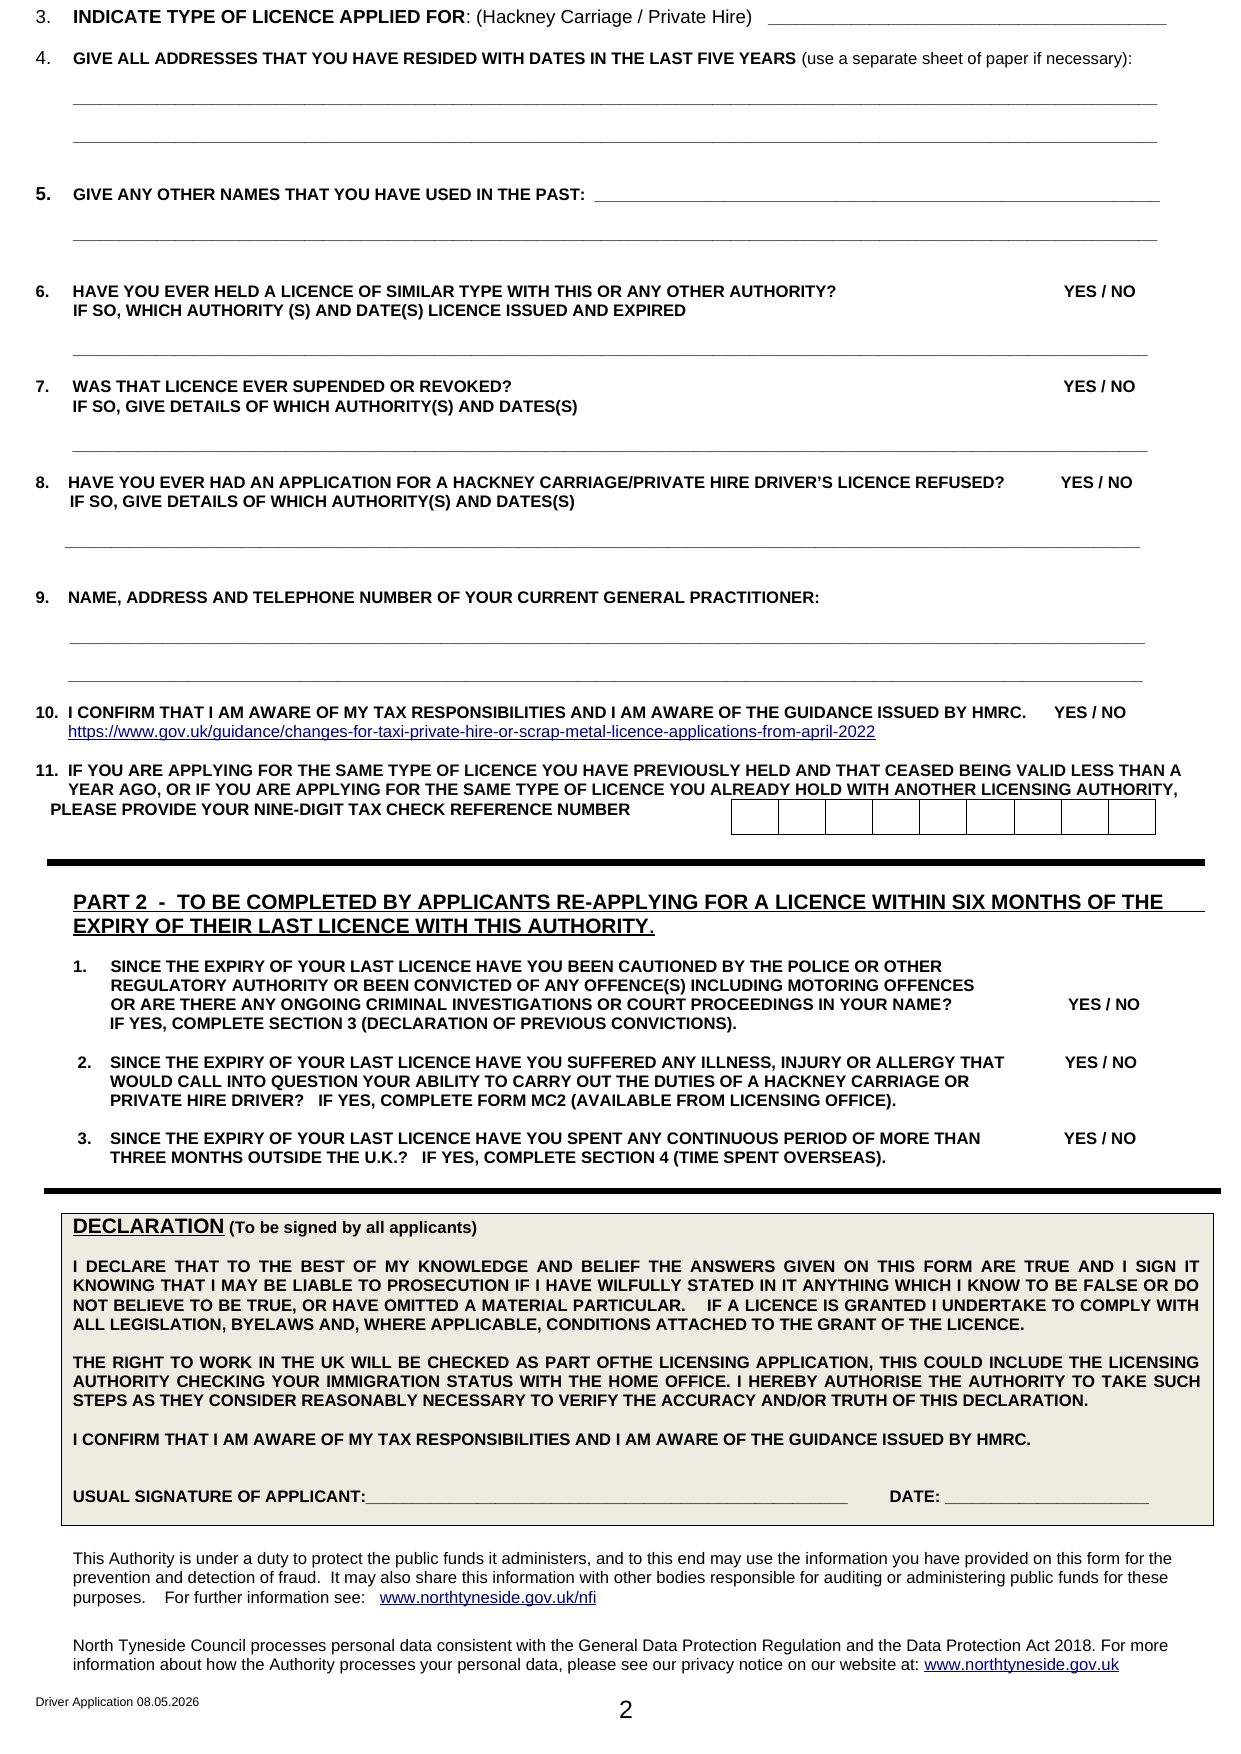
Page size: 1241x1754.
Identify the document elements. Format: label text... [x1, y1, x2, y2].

text _____________________________________________________________________________________________________________________ [73, 126, 1205, 145]
text _____________________________________________________________________________________________________________________ [73, 87, 1205, 107]
table_header [826, 800, 872, 834]
table_cell [47, 834, 1205, 859]
text 2. SINCE THE EXPIRY OF YOUR LAST LICENCE HAVE YOU SUFFERED ANY ILLNESS, INJURY OR ALLERGY THAT YES / NO [73, 1052, 1205, 1072]
text https://www.gov.uk/guidance/changes-for-taxi-private-hire-or-scrap-metal-licence-applications-from-april-2022 [35, 722, 1205, 741]
table_header [873, 800, 919, 834]
list GIVE ANY OTHER NAMES THAT YOU HAVE USED IN THE PAST: _____________________________________________________________ [35, 183, 1205, 205]
text IF SO, GIVE DETAILS OF WHICH AUTHORITY(S) AND DATES(S) [35, 492, 1205, 511]
text YEAR AGO, OR IF YOU ARE APPLYING FOR THE SAME TYPE OF LICENCE YOU ALREADY HOLD WITH ANOTHER LICENSING AUTHORITY, [35, 780, 1205, 799]
text IF YES, COMPLETE SECTION 3 (DECLARATION OF PREVIOUS CONVICTIONS). [35, 1014, 1205, 1033]
table_header PLEASE PROVIDE YOUR NINE-DIGIT TAX CHECK REFERENCE NUMBER [50, 799, 731, 834]
table_header DECLARATION (To be signed by all applicants) I DECLARE THAT TO THE BEST OF MY KNOWLEDGE AND BELIEF THE ANSWERS GIVEN ON THIS FORM ARE TRUE AND I SIGN IT KNOWING THAT I MAY BE LIABLE TO PROSECUTION IF I HAVE WILFULLY STATED IN IT ANYTHING WHICH I KNOW TO BE FALSE OR DO NOT BELIEVE TO BE TRUE, OR HAVE OMITTED A MATERIAL PARTICULAR. IF A LICENCE IS GRANTED I UNDERTAKE TO COMPLY WITH ALL LEGISLATION, BYELAWS AND, WHERE APPLICABLE, CONDITIONS ATTACHED TO THE GRANT OF THE LICENCE. THE RIGHT TO WORK IN THE UK WILL BE CHECKED AS PART OFTHE LICENSING APPLICATION, THIS COULD INCLUDE THE LICENSING AUTHORITY CHECKING YOUR IMMIGRATION STATUS WITH THE HOME OFFICE. I HEREBY AUTHORISE THE AUTHORITY TO TAKE SUCH STEPS AS THEY CONSIDER REASONABLY NECESSARY TO VERIFY THE ACCURACY AND/OR TRUTH OF THIS DECLARATION. I CONFIRM THAT I AM AWARE OF MY TAX RESPONSIBILITIES AND I AM AWARE OF THE GUIDANCE ISSUED BY HMRC. USUAL SIGNATURE OF APPLICANT:____________________________________________________ DATE: ______________________ [62, 1214, 1213, 1525]
table_header [44, 1168, 1221, 1187]
table_header [1109, 800, 1155, 834]
table_header [1156, 799, 1205, 834]
text ____________________________________________________________________________________________________________________ [73, 339, 1205, 358]
text 6. HAVE YOU EVER HELD A LICENCE OF SIMILAR TYPE WITH THIS OR ANY OTHER AUTHORITY? YES / NO [35, 281, 1205, 301]
text PART 2 - TO BE COMPLETED BY APPLICANTS RE-APPLYING FOR A LICENCE WITHIN SIX MONTHS OF THE [73, 889, 1205, 911]
text ____________________________________________________________________________________________________________________ [35, 626, 1205, 646]
text ____________________________________________________________________________________________________________________ [35, 435, 1205, 454]
text EXPIRY OF THEIR LAST LICENCE WITH THIS AUTHORITY. [73, 912, 1205, 937]
text 10. I CONFIRM THAT I AM AWARE OF MY TAX RESPONSIBILITIES AND I AM AWARE OF THE GUIDANCE ISSUED BY HMRC. YES / NO [35, 703, 1205, 722]
text IF SO, GIVE DETAILS OF WHICH AUTHORITY(S) AND DATES(S) [35, 396, 1205, 416]
table_header [920, 800, 966, 834]
text ____________________________________________________________________________________________________________________ [35, 665, 1205, 684]
list INDICATE TYPE OF LICENCE APPLIED FOR: (Hackney Carriage / Private Hire) ___________________________________________ [35, 6, 1205, 27]
table_header [779, 800, 825, 834]
text ____________________________________________________________________________________________________________________ [35, 531, 1205, 550]
table_header [732, 800, 778, 834]
text IF SO, WHICH AUTHORITY (S) AND DATE(S) LICENCE ISSUED AND EXPIRED [35, 301, 1205, 320]
list GIVE ALL ADDRESSES THAT YOU HAVE RESIDED WITH DATES IN THE LAST FIVE YEARS (use a separate sheet of paper if necessary): [35, 47, 1205, 68]
text 3. SINCE THE EXPIRY OF YOUR LAST LICENCE HAVE YOU SPENT ANY CONTINUOUS PERIOD OF MORE THAN YES / NO [35, 1129, 1205, 1148]
text 8. HAVE YOU EVER HAD AN APPLICATION FOR A HACKNEY CARRIAGE/PRIVATE HIRE DRIVER’S LICENCE REFUSED? YES / NO [35, 473, 1205, 492]
text OR ARE THERE ANY ONGOING CRIMINAL INVESTIGATIONS OR COURT PROCEEDINGS IN YOUR NAME? YES / NO [110, 995, 1205, 1014]
text REGULATORY AUTHORITY OR BEEN CONVICTED OF ANY OFFENCE(S) INCLUDING MOTORING OFFENCES [110, 976, 1205, 995]
list SINCE THE EXPIRY OF YOUR LAST LICENCE HAVE YOU BEEN CAUTIONED BY THE POLICE OR OTHER [73, 957, 1205, 976]
text 9. NAME, ADDRESS AND TELEPHONE NUMBER OF YOUR CURRENT GENERAL PRACTITIONER: [35, 588, 1205, 607]
table_header [1062, 800, 1108, 834]
table_cell This Authority is under a duty to protect the public funds it administers, and to this end may use the information you have provided on this form for the prevention and detection of fraud. It may also share this information with other bodies responsible for auditing or administering public funds for these purposes. For further information see: www.northtyneside.gov.uk/nfi North Tyneside Council processes personal data consistent with the General Data Protection Regulation and the Data Protection Act 2018. For more information about how the Authority processes your personal data, please see our privacy notice on our website at: www.northtyneside.gov.uk [61, 1526, 1213, 1674]
text _____________________________________________________________________________________________________________________ [73, 224, 1205, 243]
table_header [967, 800, 1014, 834]
text THREE MONTHS OUTSIDE THE U.K.? IF YES, COMPLETE SECTION 4 (TIME SPENT OVERSEAS). [73, 1148, 1205, 1167]
table_header [1015, 800, 1061, 834]
text 7. WAS THAT LICENCE EVER SUPENDED OR REVOKED? YES / NO [35, 377, 1205, 396]
text WOULD CALL INTO QUESTION YOUR ABILITY TO CARRY OUT THE DUTIES OF A HACKNEY CARRIAGE OR [73, 1072, 1205, 1091]
text 11. IF YOU ARE APPLYING FOR THE SAME TYPE OF LICENCE YOU HAVE PREVIOUSLY HELD AND THAT CEASED BEING VALID LESS THAN A [35, 761, 1205, 780]
text PRIVATE HIRE DRIVER? IF YES, COMPLETE FORM MC2 (AVAILABLE FROM LICENSING OFFICE). [73, 1091, 1205, 1110]
